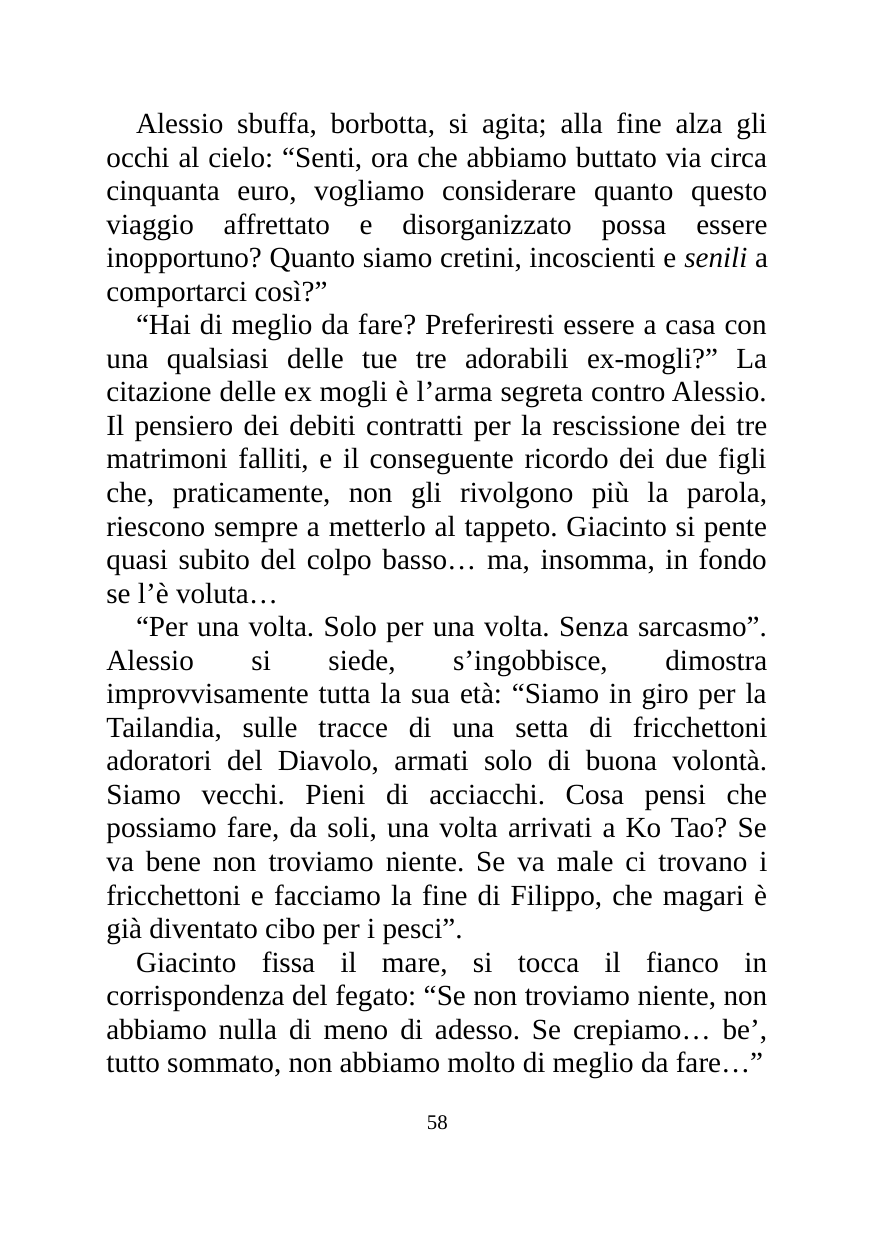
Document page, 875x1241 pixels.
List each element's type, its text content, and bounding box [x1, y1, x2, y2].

text Alessio sbuffa, borbotta, si agita; alla fine alza gli occhi al cielo: “Senti, ora che abbiamo buttato via circa cinquanta euro, vogliamo considerare quanto questo viaggio affrettato e disorganizzato possa essere inopportuno? Quanto siamo cretini, incoscienti e senili a comportarci così?” [106, 106, 768, 307]
text “Per una volta. Solo per una volta. Senza sarcasmo”. Alessio si siede, s’ingobbisce, dimostra improvvisamente tutta la sua età: “Siamo in giro per la Tailandia, sulle tracce di una setta di fricchettoni adoratori del Diavolo, armati solo di buona volontà. Siamo vecchi. Pieni di acciacchi. Cosa pensi che possiamo fare, da soli, una volta arrivati a Ko Tao? Se va bene non troviamo niente. Se va male ci trovano i fricchettoni e facciamo la fine di Filippo, che magari è già diventato cibo per i pesci”. [106, 609, 768, 945]
text “Hai di meglio da fare? Preferiresti essere a casa con una qualsiasi delle tue tre adorabili ex-mogli?” La citazione delle ex mogli è l’arma segreta contro Alessio. Il pensiero dei debiti contratti per la rescissione dei tre matrimoni falliti, e il conseguente ricordo dei due figli che, praticamente, non gli rivolgono più la parola, riescono sempre a metterlo al tappeto. Giacinto si pente quasi subito del colpo basso… ma, insomma, in fondo se l’è voluta… [106, 307, 768, 609]
text Giacinto fissa il mare, si tocca il fianco in corrispondenza del fegato: “Se non troviamo niente, non abbiamo nulla di meno di adesso. Se crepiamo… be’, tutto sommato, non abbiamo molto di meglio da fare…” [106, 945, 768, 1079]
